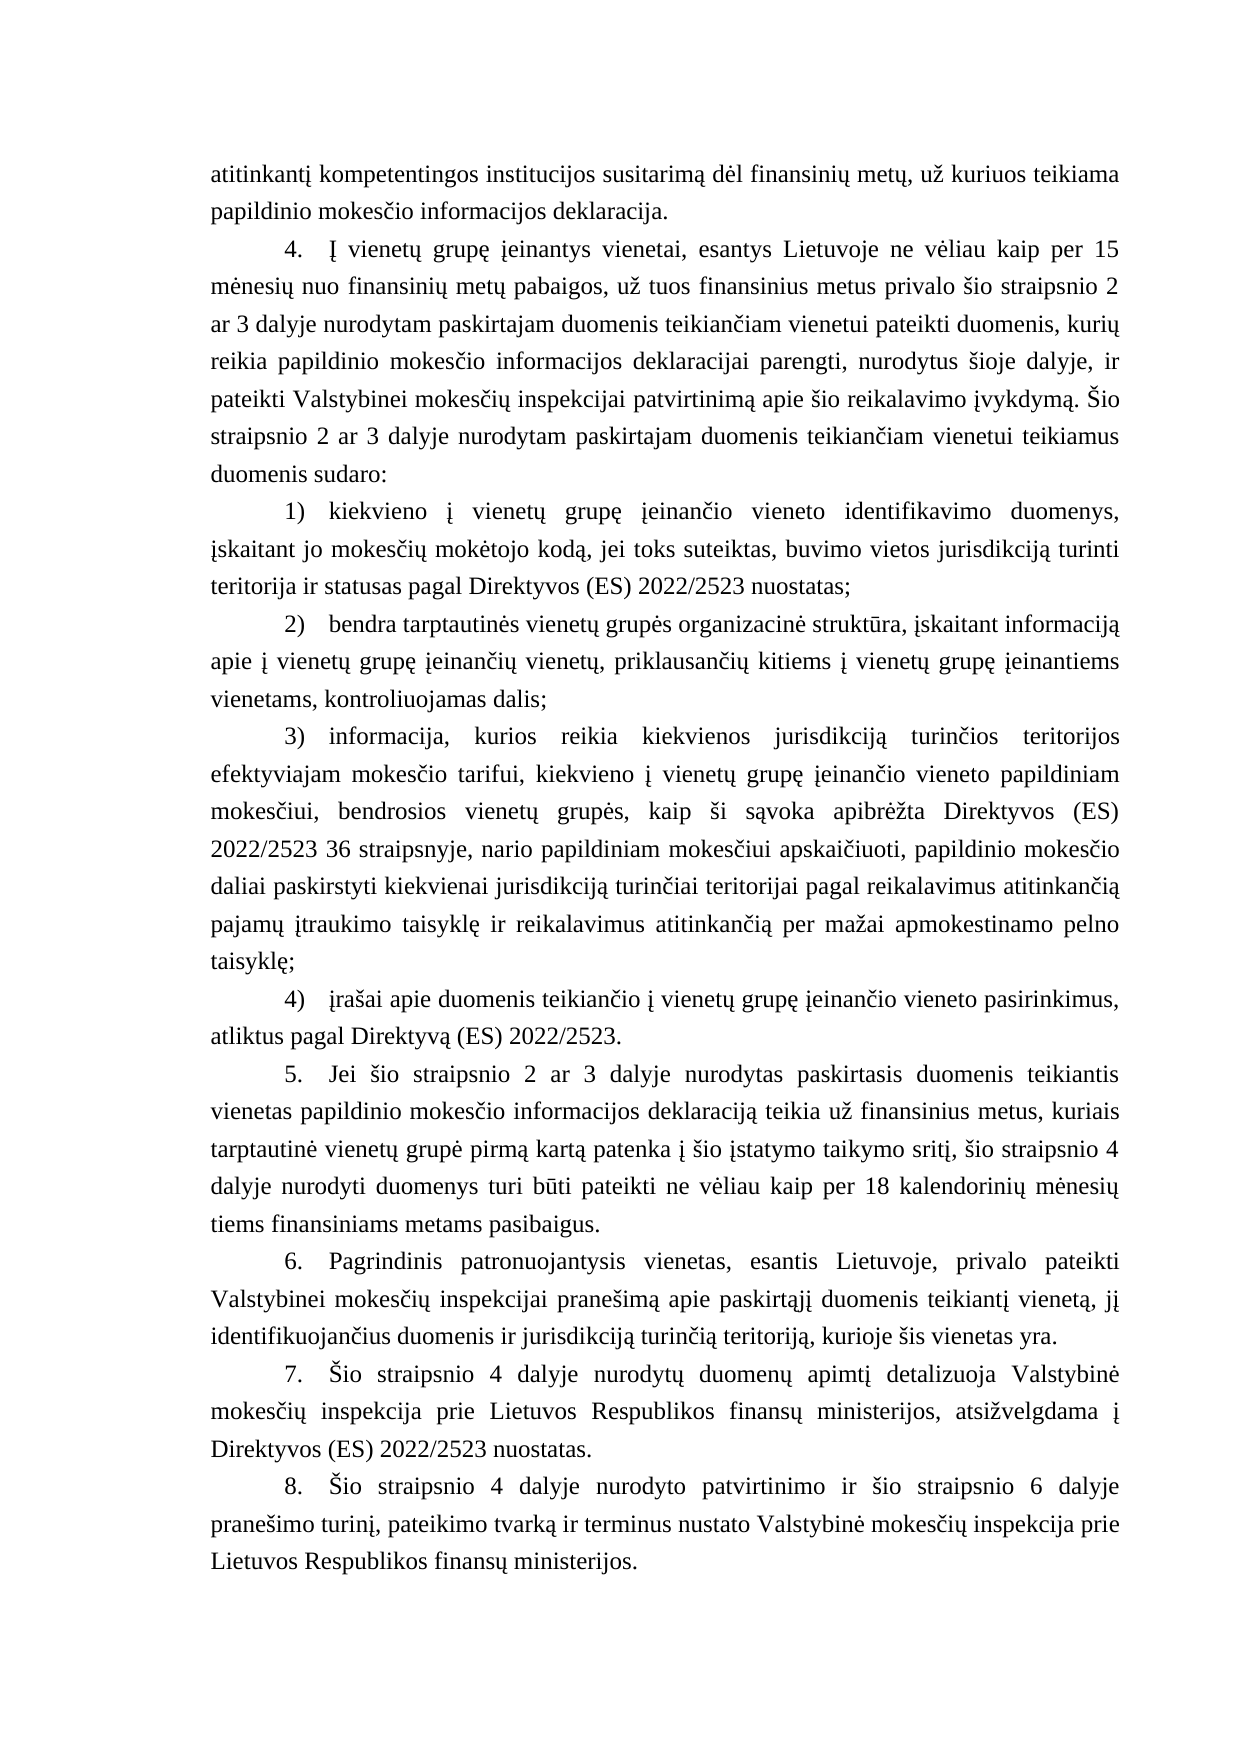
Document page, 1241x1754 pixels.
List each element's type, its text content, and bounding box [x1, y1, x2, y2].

text atitinkantį kompetentingos institucijos susitarimą dėl finansinių metų, už kuriuos teikiama papildinio mokesčio informacijos deklaracija. [210, 150, 1120, 225]
text 7. Šio straipsnio 4 dalyje nurodytų duomenų apimtį detalizuoja Valstybinė mokesčių inspekcija prie Lietuvos Respublikos finansų ministerijos, atsižvelgdama į Direktyvos (ES) 2022/2523 nuostatas. [210, 1350, 1120, 1462]
text 4) įrašai apie duomenis teikiančio į vienetų grupę įeinančio vieneto pasirinkimus, atliktus pagal Direktyvą (ES) 2022/2523. [210, 975, 1120, 1050]
text 6. Pagrindinis patronuojantysis vienetas, esantis Lietuvoje, privalo pateikti Valstybinei mokesčių inspekcijai pranešimą apie paskirtąjį duomenis teikiantį vienetą, jį identifikuojančius duomenis ir jurisdikciją turinčią teritoriją, kurioje šis vienetas yra. [210, 1237, 1120, 1350]
text 5. Jei šio straipsnio 2 ar 3 dalyje nurodytas paskirtasis duomenis teikiantis vienetas papildinio mokesčio informacijos deklaraciją teikia už finansinius metus, kuriais tarptautinė vienetų grupė pirmą kartą patenka į šio įstatymo taikymo sritį, šio straipsnio 4 dalyje nurodyti duomenys turi būti pateikti ne vėliau kaip per 18 kalendorinių mėnesių tiems finansiniams metams pasibaigus. [210, 1050, 1120, 1237]
text 1) kiekvieno į vienetų grupę įeinančio vieneto identifikavimo duomenys, įskaitant jo mokesčių mokėtojo kodą, jei toks suteiktas, buvimo vietos jurisdikciją turinti teritorija ir statusas pagal Direktyvos (ES) 2022/2523 nuostatas; [210, 487, 1120, 600]
text 8. Šio straipsnio 4 dalyje nurodyto patvirtinimo ir šio straipsnio 6 dalyje pranešimo turinį, pateikimo tvarką ir terminus nustato Valstybinė mokesčių inspekcija prie Lietuvos Respublikos finansų ministerijos. [210, 1462, 1120, 1575]
text 3) informacija, kurios reikia kiekvienos jurisdikciją turinčios teritorijos efektyviajam mokesčio tarifui, kiekvieno į vienetų grupę įeinančio vieneto papildiniam mokesčiui, bendrosios vienetų grupės, kaip ši sąvoka apibrėžta Direktyvos (ES) 2022/2523 36 straipsnyje, nario papildiniam mokesčiui apskaičiuoti, papildinio mokesčio daliai paskirstyti kiekvienai jurisdikciją turinčiai teritorijai pagal reikalavimus atitinkančią pajamų įtraukimo taisyklę ir reikalavimus atitinkančią per mažai apmokestinamo pelno taisyklę; [210, 712, 1120, 975]
text 2) bendra tarptautinės vienetų grupės organizacinė struktūra, įskaitant informaciją apie į vienetų grupę įeinančių vienetų, priklausančių kitiems į vienetų grupę įeinantiems vienetams, kontroliuojamas dalis; [210, 600, 1120, 712]
text 4. Į vienetų grupę įeinantys vienetai, esantys Lietuvoje ne vėliau kaip per 15 mėnesių nuo finansinių metų pabaigos, už tuos finansinius metus privalo šio straipsnio 2 ar 3 dalyje nurodytam paskirtajam duomenis teikiančiam vienetui pateikti duomenis, kurių reikia papildinio mokesčio informacijos deklaracijai parengti, nurodytus šioje dalyje, ir pateikti Valstybinei mokesčių inspekcijai patvirtinimą apie šio reikalavimo įvykdymą. Šio straipsnio 2 ar 3 dalyje nurodytam paskirtajam duomenis teikiančiam vienetui teikiamus duomenis sudaro: [210, 225, 1120, 487]
